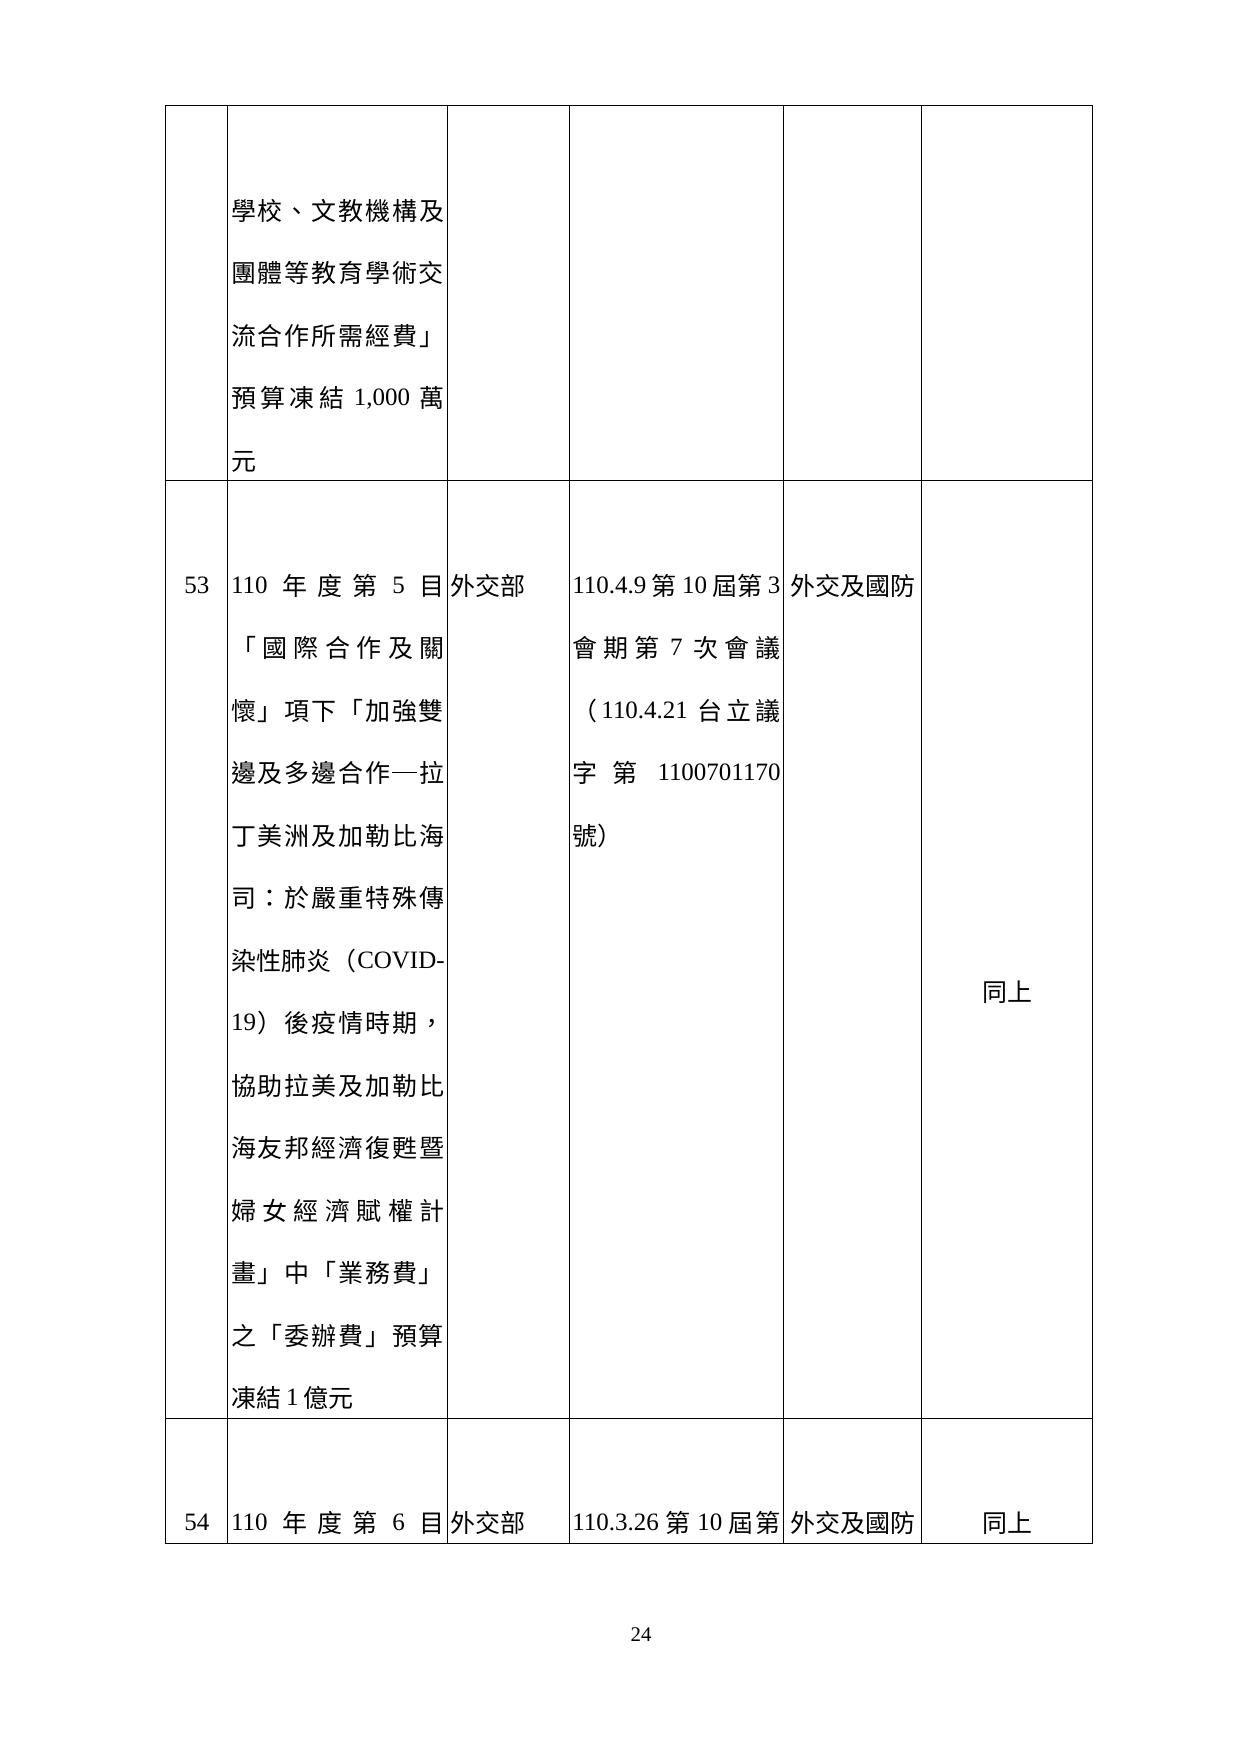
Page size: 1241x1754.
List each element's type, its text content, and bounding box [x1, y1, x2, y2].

table_cell 外交部 [448, 481, 569, 1418]
table_cell [166, 481, 227, 1418]
table_cell 110.3.26第10屆第 [570, 1419, 783, 1543]
table_cell 外交部 [448, 1419, 569, 1543]
table_cell 同上 [922, 481, 1092, 1418]
table_cell [166, 1419, 227, 1543]
table_cell [784, 106, 921, 480]
table_cell 外交及國防 [784, 481, 921, 1418]
table_cell 外交及國防 [784, 1419, 921, 1543]
table_cell [166, 106, 227, 480]
table_cell 110年度第6目 [228, 1419, 447, 1543]
table_cell 學校、文教機構及團體等教育學術交流合作所需經費」預算凍結1,000萬元 [228, 106, 447, 480]
table_cell [922, 106, 1092, 480]
table_cell [570, 106, 783, 480]
table_cell 110.4.9第10屆第3會期第7次會議（110.4.21台立議字第1100701170號） [570, 481, 783, 1418]
table_cell 110年度第5目「國際合作及關懷」項下「加強雙邊及多邊合作─拉丁美洲及加勒比海司：於嚴重特殊傳染性肺炎（COVID-19）後疫情時期，協助拉美及加勒比海友邦經濟復甦暨婦女經濟賦權計畫」中「業務費」之「委辦費」預算凍結1億元 [228, 481, 447, 1418]
table_cell [448, 106, 569, 480]
table_cell 同上 [922, 1419, 1092, 1543]
